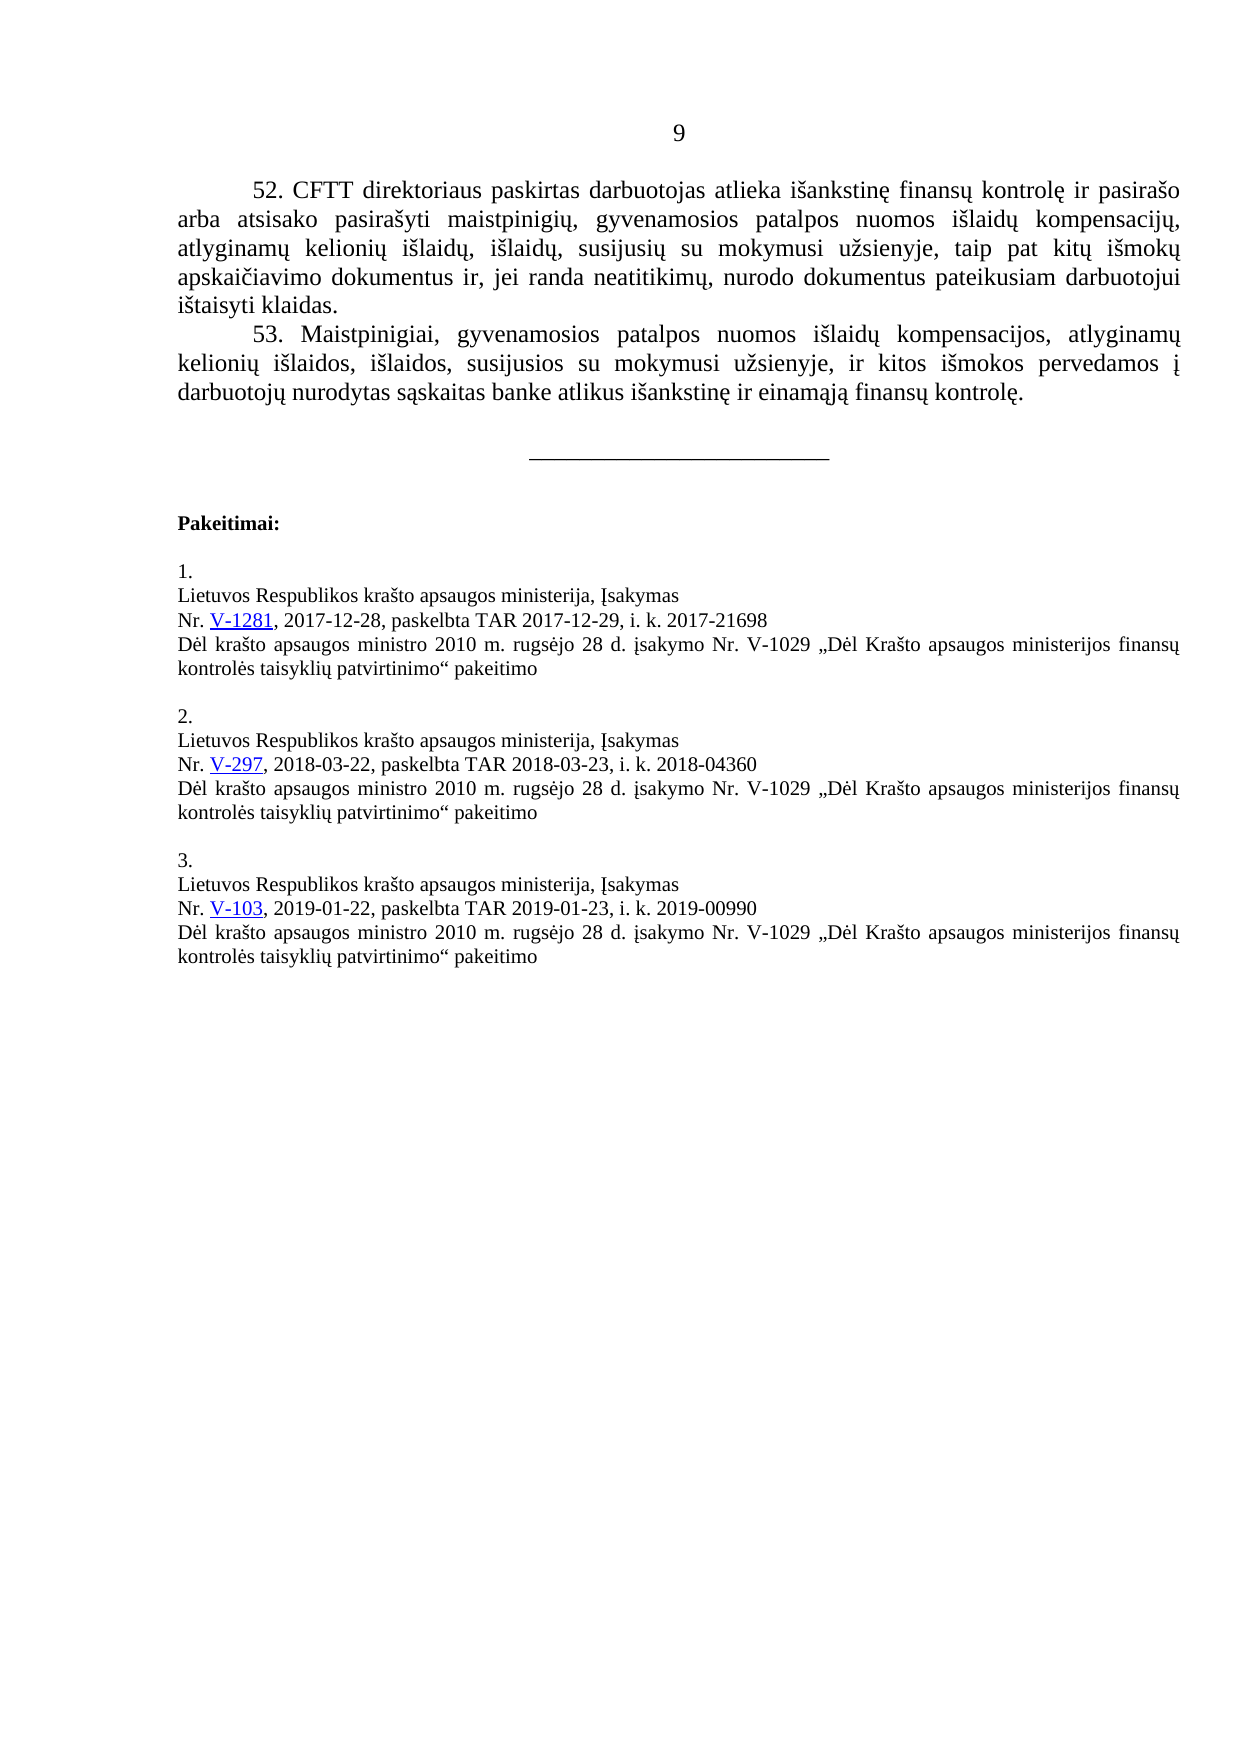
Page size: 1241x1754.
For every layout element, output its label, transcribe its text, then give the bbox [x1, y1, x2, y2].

text Nr. V-103, 2019-01-22, paskelbta TAR 2019-01-23, i. k. 2019-00990 [177, 896, 1181, 920]
text Lietuvos Respublikos krašto apsaugos ministerija, Įsakymas [177, 728, 1181, 752]
text 2. [177, 704, 1181, 728]
text 53. Maistpinigiai, gyvenamosios patalpos nuomos išlaidų kompensacijos, atlyginamų kelionių išlaidos, išlaidos, susijusios su mokymusi užsienyje, ir kitos išmokos pervedamos į darbuotojų nurodytas sąskaitas banke atlikus išankstinę ir einamąją finansų kontrolę. [177, 319, 1181, 406]
text 52. CFTT direktoriaus paskirtas darbuotojas atlieka išankstinę finansų kontrolę ir pasirašo arba atsisako pasirašyti maistpinigių, gyvenamosios patalpos nuomos išlaidų kompensacijų, atlyginamų kelionių išlaidų, išlaidų, susijusių su mokymusi užsienyje, taip pat kitų išmokų apskaičiavimo dokumentus ir, jei randa neatitikimų, nurodo dokumentus pateikusiam darbuotojui ištaisyti klaidas. [177, 176, 1181, 319]
text Lietuvos Respublikos krašto apsaugos ministerija, Įsakymas [177, 583, 1181, 607]
text Pakeitimai: [177, 511, 1181, 535]
text Dėl krašto apsaugos ministro 2010 m. rugsėjo 28 d. įsakymo Nr. V-1029 „Dėl Krašto apsaugos ministerijos finansų kontrolės taisyklių patvirtinimo“ pakeitimo [177, 920, 1181, 968]
text Lietuvos Respublikos krašto apsaugos ministerija, Įsakymas [177, 872, 1181, 896]
text Dėl krašto apsaugos ministro 2010 m. rugsėjo 28 d. įsakymo Nr. V-1029 „Dėl Krašto apsaugos ministerijos finansų kontrolės taisyklių patvirtinimo“ pakeitimo [177, 776, 1181, 824]
text 3. [177, 848, 1181, 872]
text Dėl krašto apsaugos ministro 2010 m. rugsėjo 28 d. įsakymo Nr. V-1029 „Dėl Krašto apsaugos ministerijos finansų kontrolės taisyklių patvirtinimo“ pakeitimo [177, 632, 1181, 680]
text Nr. V-1281, 2017-12-28, paskelbta TAR 2017-12-29, i. k. 2017-21698 [177, 607, 1181, 632]
text 1. [177, 559, 1181, 583]
text ________________________ [177, 434, 1181, 463]
text Nr. V-297, 2018-03-22, paskelbta TAR 2018-03-23, i. k. 2018-04360 [177, 752, 1181, 776]
